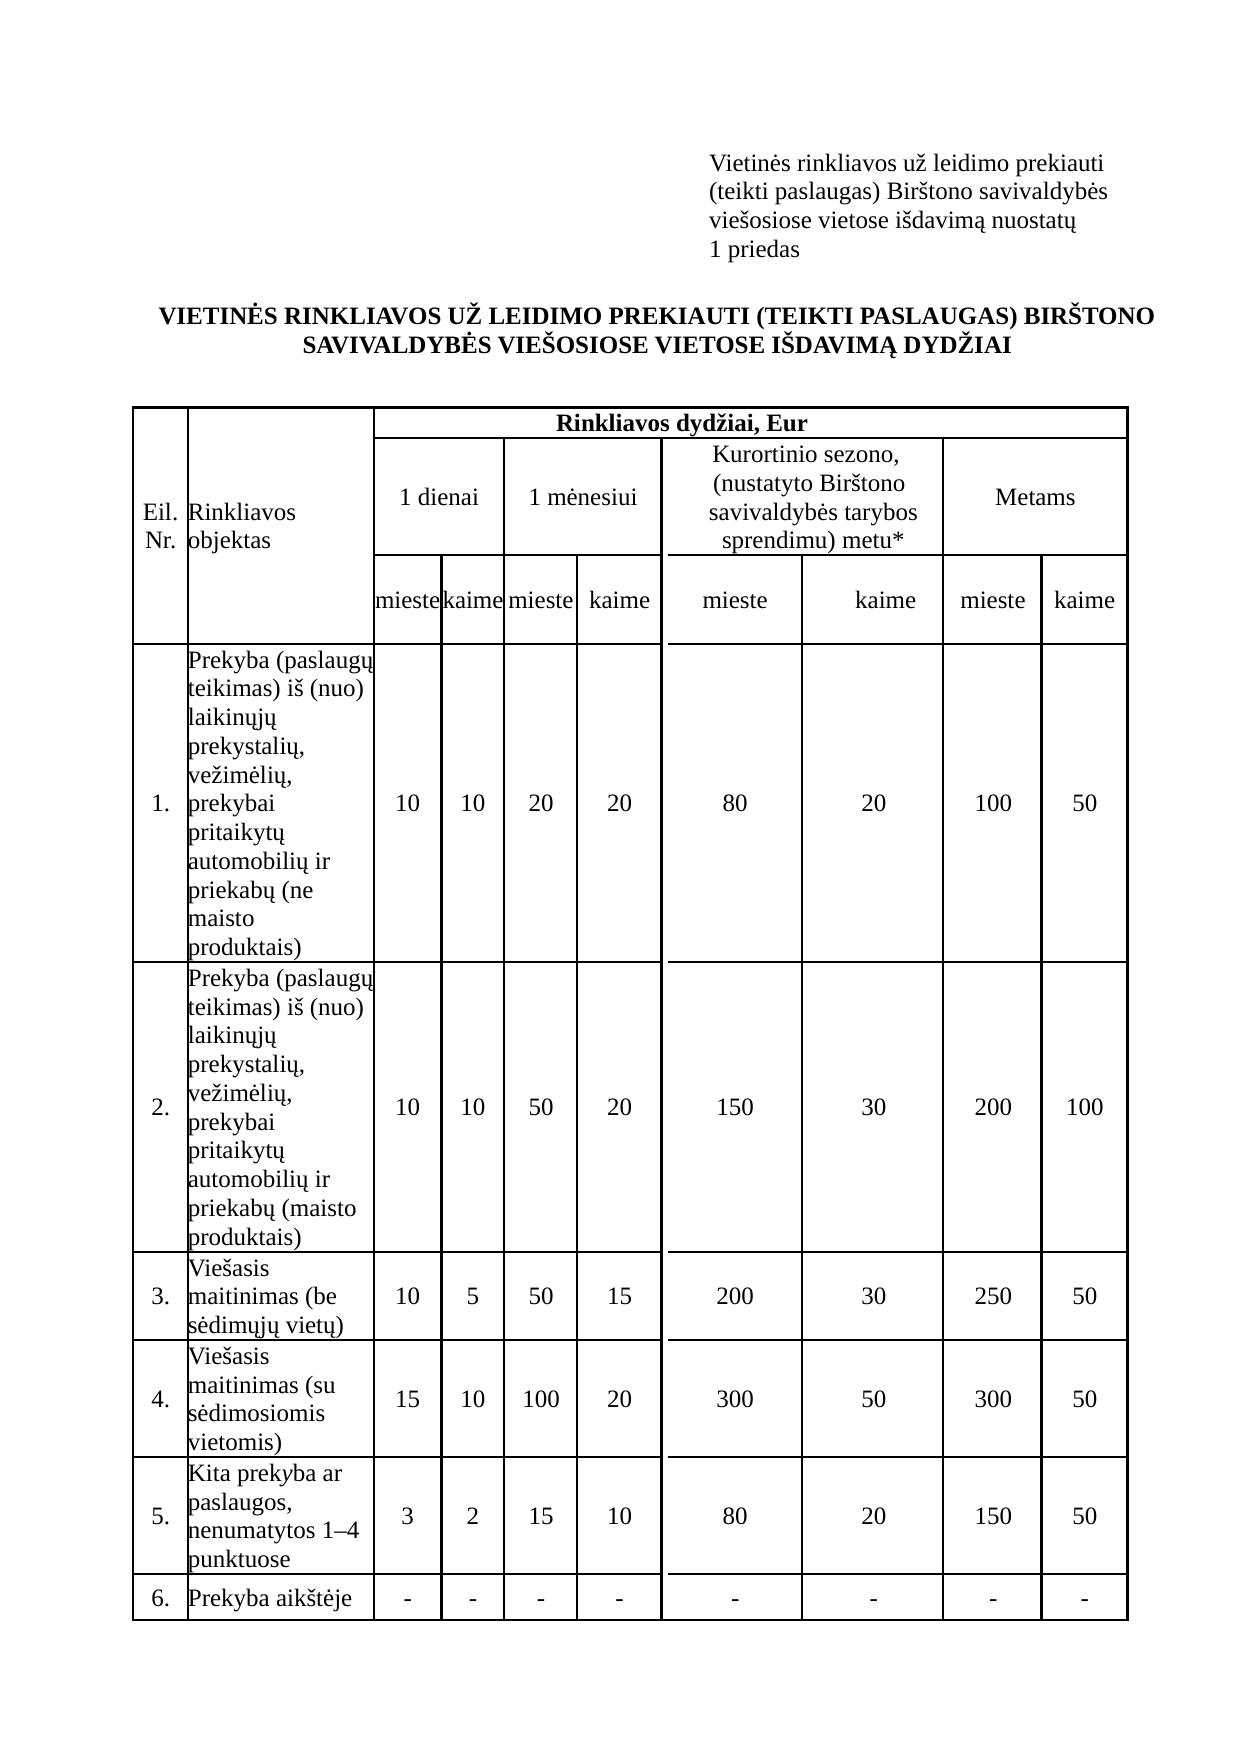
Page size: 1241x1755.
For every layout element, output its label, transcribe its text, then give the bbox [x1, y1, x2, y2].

table_cell 4. [134, 1341, 187, 1456]
table_cell mieste [505, 556, 576, 643]
table_cell 3. [134, 1253, 187, 1339]
table_cell 30 [803, 1253, 942, 1339]
table_cell 10 [578, 1458, 660, 1573]
table_header [1129, 406, 1142, 437]
table_cell - [944, 1575, 1040, 1619]
table_cell 300 [668, 1341, 801, 1456]
table_header [1015, 409, 1126, 437]
table_cell 50 [505, 1253, 576, 1339]
table_cell Prekyba (paslaugų teikimas) iš (nuo) laikinųjų prekystalių, vežimėlių, prekybai pritaikytų automobilių ir priekabų (ne maisto produktais) [189, 645, 373, 961]
table_cell 100 [944, 645, 1040, 961]
table_cell 150 [668, 963, 801, 1251]
table_cell Prekyba (paslaugų teikimas) iš (nuo) laikinųjų prekystalių, vežimėlių, prekybai pritaikytų automobilių ir priekabų (maisto produktais) [189, 963, 373, 1251]
text VIETINĖS RINKLIAVOS UŽ LEIDIMO PREKIAUTI (TEIKTI PASLAUGAS) BIRŠTONO SAVIVALDYBĖS VIEŠOSIOSE VIETOSE IŠDAVIMĄ DYDŽIAI [133, 301, 1181, 358]
table_header Rinkliavos objektas [189, 409, 373, 643]
table_cell 1 dienai [375, 439, 503, 554]
table_cell 50 [1043, 1341, 1126, 1456]
table_cell 20 [803, 645, 942, 961]
table_cell [1132, 643, 1142, 961]
table_cell - [803, 1575, 942, 1619]
table_cell 1 mėnesiui [505, 439, 660, 554]
table_cell 10 [443, 1341, 503, 1456]
table_cell 200 [944, 963, 1040, 1251]
table_cell 80 [668, 645, 801, 961]
table_cell [1132, 1339, 1142, 1456]
table_cell 20 [505, 645, 576, 961]
table_cell 30 [803, 963, 942, 1251]
table_cell Viešasis maitinimas (su sėdimosiomis vietomis) [189, 1341, 373, 1456]
table_cell [1132, 437, 1142, 554]
table_cell 10 [375, 963, 440, 1251]
table_cell 300 [944, 1341, 1040, 1456]
table_cell mieste [668, 556, 801, 643]
table_cell 10 [375, 1253, 440, 1339]
table_cell 50 [1043, 1253, 1126, 1339]
table_cell Prekyba aikštėje [189, 1575, 373, 1619]
table_cell 250 [944, 1253, 1040, 1339]
table_cell 20 [578, 1341, 660, 1456]
table_cell 3 [375, 1458, 440, 1573]
table_cell [1132, 1573, 1142, 1619]
table_cell 100 [1043, 963, 1126, 1251]
table_cell - [443, 1575, 503, 1619]
table_cell - [505, 1575, 576, 1619]
table_header Rinkliavos dydžiai, Eur [509, 409, 855, 437]
table_cell 20 [578, 645, 660, 961]
table_cell 10 [443, 645, 503, 961]
table_cell - [668, 1575, 801, 1619]
table_cell 20 [578, 963, 660, 1251]
table_header [922, 409, 1015, 437]
table_cell 150 [944, 1458, 1040, 1573]
table_cell 15 [375, 1341, 440, 1456]
table_cell - [375, 1575, 440, 1619]
text 1 priedas [709, 234, 1181, 263]
table_cell [1132, 554, 1142, 643]
table_cell [1132, 1456, 1142, 1573]
table_cell Metams [944, 439, 1126, 554]
table_cell 15 [578, 1253, 660, 1339]
table_cell 6. [134, 1575, 187, 1619]
table_cell [663, 439, 668, 1573]
table_cell Viešasis maitinimas (be sėdimųjų vietų) [189, 1253, 373, 1339]
table_cell [663, 1573, 668, 1619]
table_cell 100 [505, 1341, 576, 1456]
table_cell 50 [505, 963, 576, 1251]
table_header [855, 409, 922, 437]
table_cell 10 [443, 963, 503, 1251]
table_cell 80 [668, 1458, 801, 1573]
table_cell 50 [1043, 645, 1126, 961]
table_header [375, 409, 509, 437]
table_cell [1132, 1251, 1142, 1339]
table_cell [1132, 961, 1142, 1251]
table_cell kaime [443, 556, 503, 643]
table_cell 2 [443, 1458, 503, 1573]
table_cell Kita prekyba ar paslaugos, nenumatytos 1–4 punktuose [189, 1458, 373, 1573]
table_cell 1. [134, 645, 187, 961]
table_cell 50 [803, 1341, 942, 1456]
table_cell - [1043, 1575, 1126, 1619]
table_cell kaime [578, 556, 660, 643]
table_cell 200 [668, 1253, 801, 1339]
table_cell - [578, 1575, 660, 1619]
text Vietinės rinkliavos už leidimo prekiauti [709, 148, 1181, 176]
table_cell 10 [375, 645, 440, 961]
text viešosiose vietose išdavimą nuostatų [709, 205, 1181, 234]
table_cell 5. [134, 1458, 187, 1573]
table_cell 5 [443, 1253, 503, 1339]
table_cell Kurortinio sezono, (nustatyto Birštono savivaldybės tarybos sprendimu) metu* [668, 439, 942, 554]
table_cell mieste [375, 556, 440, 643]
table_cell kaime [803, 556, 942, 643]
table_cell 50 [1043, 1458, 1126, 1573]
table_cell mieste [944, 556, 1040, 643]
table_cell 15 [505, 1458, 576, 1573]
table_cell kaime [1043, 556, 1126, 643]
text (teikti paslaugas) Birštono savivaldybės [709, 176, 1181, 205]
table_cell 2. [134, 963, 187, 1251]
table_cell 20 [803, 1458, 942, 1573]
table_header Eil. Nr. [134, 409, 187, 643]
